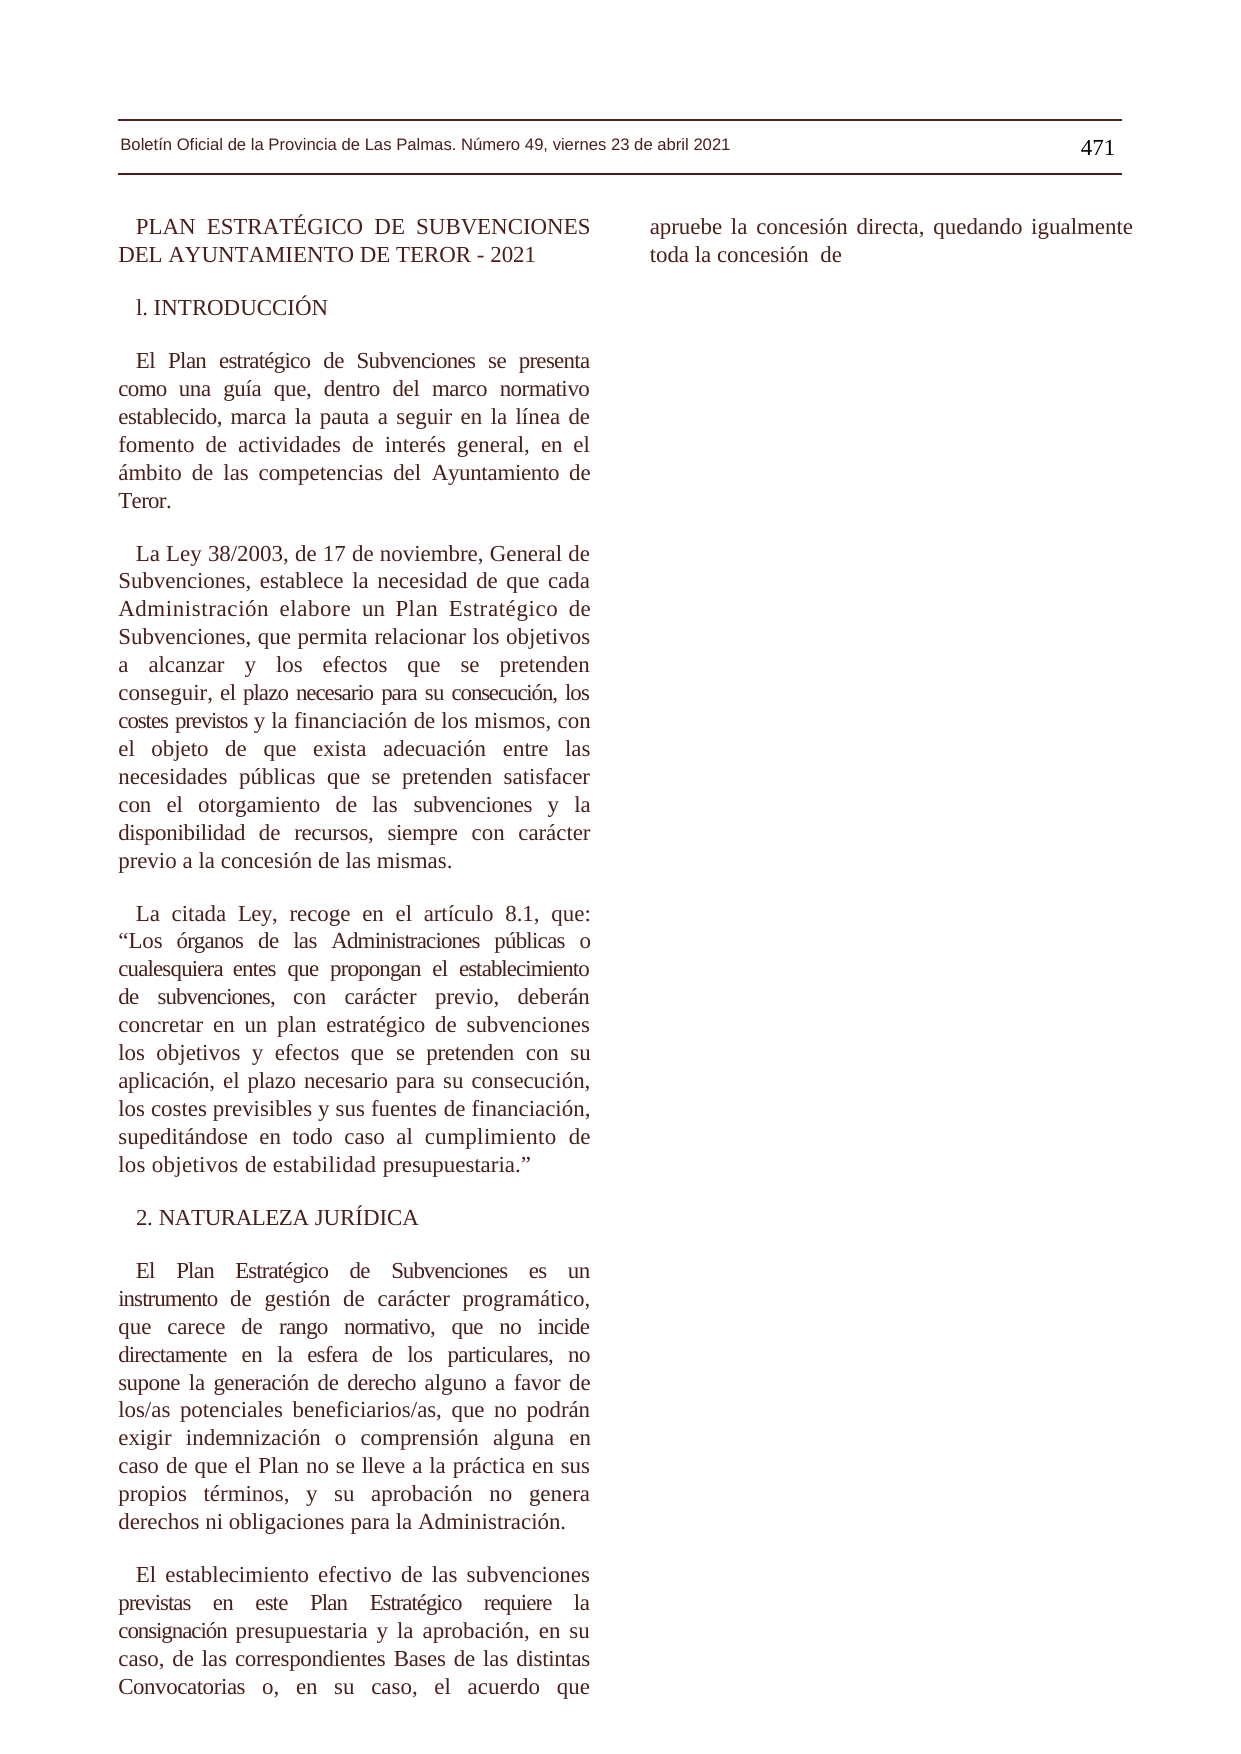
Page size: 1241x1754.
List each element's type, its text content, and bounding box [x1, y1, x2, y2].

text La Ley 38/2003, de 17 de noviembre, General de Subvenciones, establece la necesidad de que cada Administración elabore un Plan Estratégico de Subvenciones, que permita relacionar los objetivos a alcanzar y los efectos que se pretenden conseguir, el plazo necesario para su consecución, los costes previstos y la financiación de los mismos, con el objeto de que exista adecuación entre las necesidades públicas que se pretenden satisfacer con el otorgamiento de las subvenciones y la disponibilidad de recursos, siempre con carácter previo a la concesión de las mismas. [118, 540, 591, 873]
text El establecimiento efectivo de las subvenciones previstas en este Plan Estratégico requiere la consignación presupuestaria y la aprobación, en su caso, de las correspondientes Bases de las distintas Convocatorias o, en su caso, el acuerdo que [118, 1561, 591, 1699]
text El Plan Estratégico de Subvenciones es un instrumento de gestión de carácter programático, que carece de rango normativo, que no incide directamente en la esfera de los particulares, no supone la generación de derecho alguno a favor de los/as potenciales beneficiarios/as, que no podrán exigir indemnización o comprensión alguna en caso de que el Plan no se lleve a la práctica en sus propios términos, y su aprobación no genera derechos ni obligaciones para la Administración. [118, 1257, 591, 1534]
text apruebe la concesión directa, quedando igualmente toda la concesión de [649, 213, 1134, 268]
text l. INTRODUCCIÓN [136, 294, 591, 321]
text La citada Ley, recoge en el artículo 8.1, que: “Los órganos de las Administraciones públicas o cualesquiera entes que propongan el establecimiento de subvenciones, con carácter previo, deberán concretar en un plan estratégico de subvenciones los objetivos y efectos que se pretenden con su aplicación, el plazo necesario para su consecución, los costes previsibles y sus fuentes de financiación, supeditándose en todo caso al cumplimiento de los objetivos de estabilidad presupuestaria.” [118, 900, 591, 1177]
list NATURALEZA JURÍDICA [136, 1204, 591, 1230]
text PLAN ESTRATÉGICO DE SUBVENCIONES DEL AYUNTAMIENTO DE TEROR - 2021 [118, 213, 591, 268]
text El Plan estratégico de Subvenciones se presenta como una guía que, dentro del marco normativo establecido, marca la pauta a seguir en la línea de fomento de actividades de interés general, en el ámbito de las competencias del Ayuntamiento de Teror. [118, 347, 591, 513]
